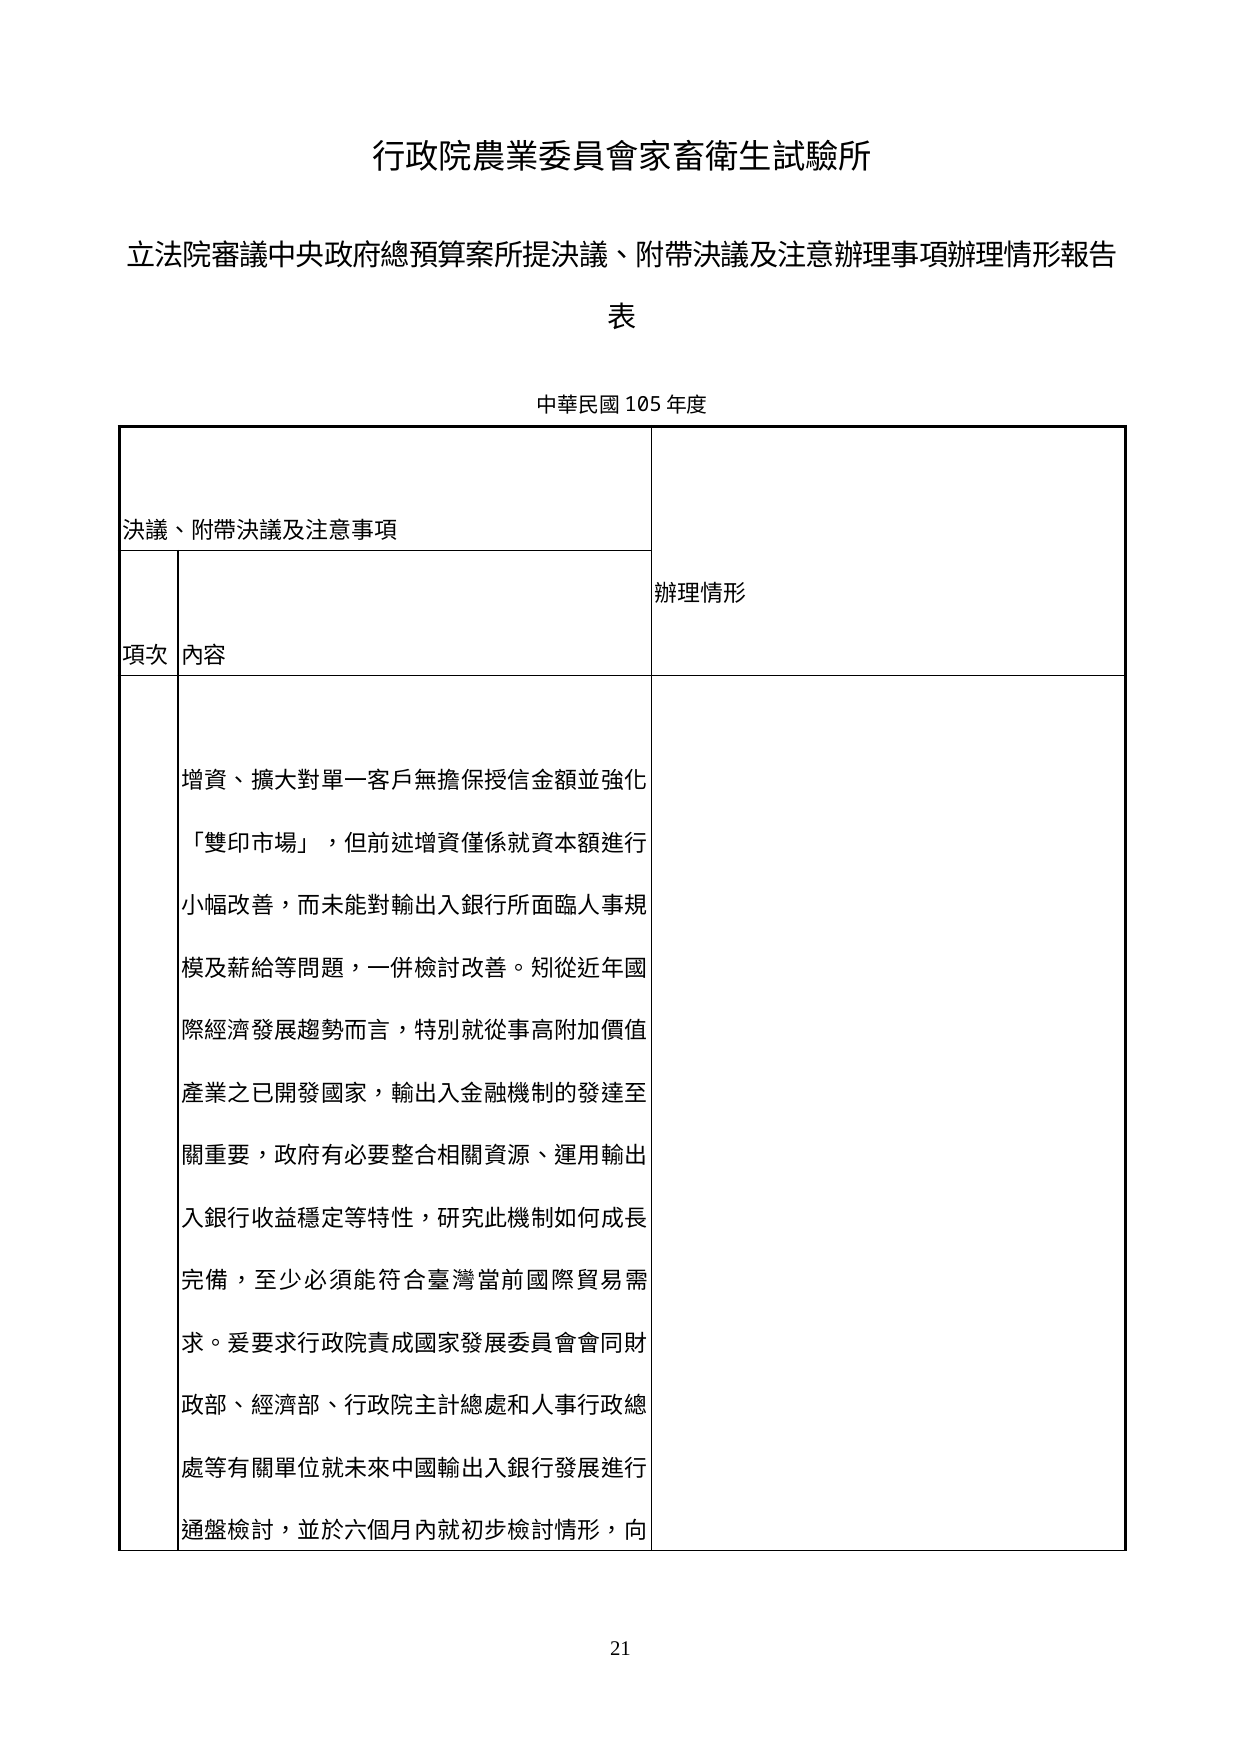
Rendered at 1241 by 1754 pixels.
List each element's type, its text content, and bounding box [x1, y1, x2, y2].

table_cell 增資、擴大對單一客戶無擔保授信金額並強化「雙印市場」，但前述增資僅係就資本額進行小幅改善，而未能對輸出入銀行所面臨人事規模及薪給等問題，一併檢討改善。矧從近年國際經濟發展趨勢而言，特別就從事高附加價值產業之已開發國家，輸出入金融機制的發達至關重要，政府有必要整合相關資源、運用輸出入銀行收益穩定等特性，研究此機制如何成長完備，至少必須能符合臺灣當前國際貿易需求。爰要求行政院責成國家發展委員會會同財政部、經濟部、行政院主計總處和人事行政總處等有關單位就未來中國輸出入銀行發展進行通盤檢討，並於六個月內就初步檢討情形，向 [179, 676, 651, 1550]
table_cell [121, 676, 177, 1550]
table_cell [652, 676, 1124, 1550]
table_cell 辦理情形 [652, 428, 1124, 675]
table_header 行政院農業委員會家畜衛生試驗所 立法院審議中央政府總預算案所提決議、附帶決議及注意辦理事項辦理情形報告表 中華民國105年度 [119, 112, 1125, 425]
table_cell 決議、附帶決議及注意事項 [121, 428, 651, 550]
table_cell 項次 [121, 551, 177, 675]
table_cell 內容 [179, 551, 651, 675]
